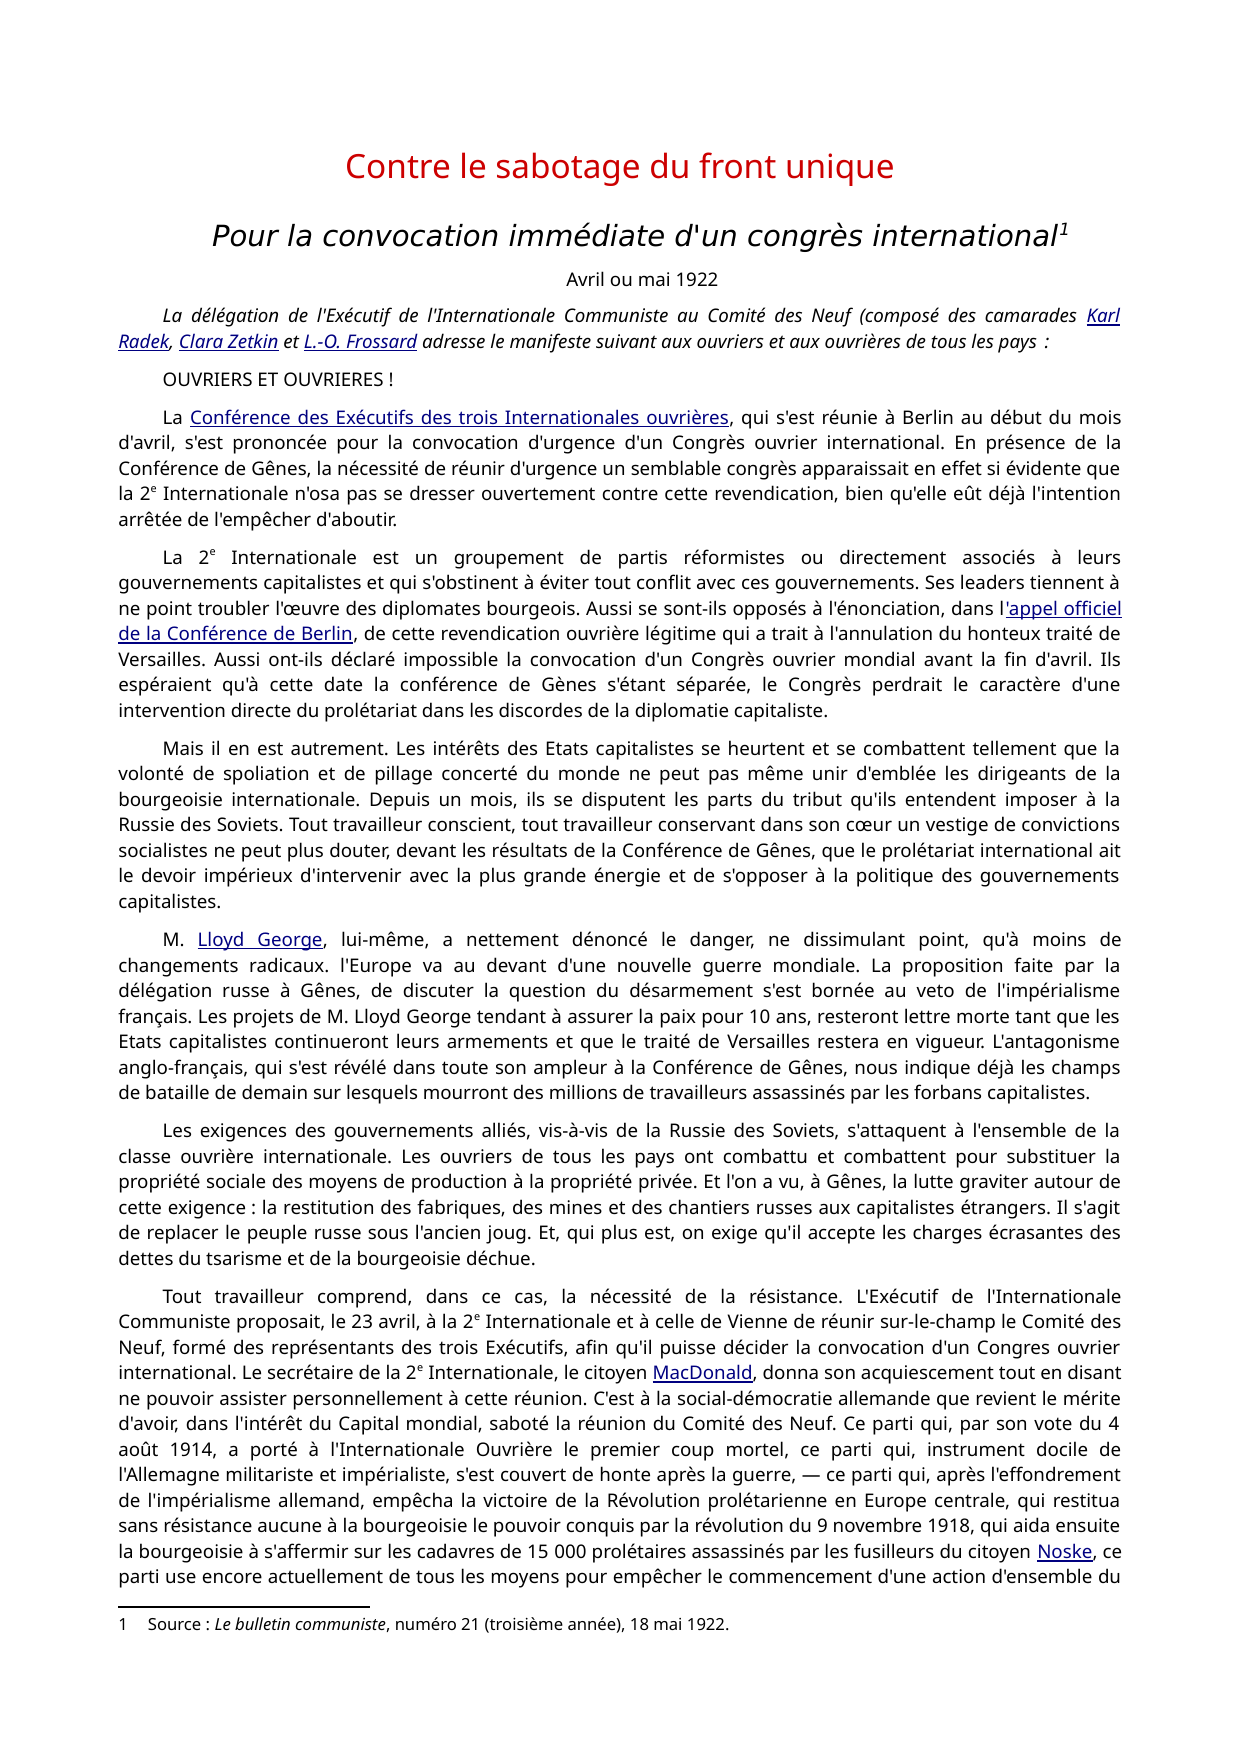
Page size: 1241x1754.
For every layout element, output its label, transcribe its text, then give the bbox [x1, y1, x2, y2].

text Source : Le bulletin communiste, numéro 21 (troisième année), 18 mai 1922. [118, 1613, 1122, 1636]
subtitle Contre le sabotage du front unique [118, 143, 1122, 188]
text M. Lloyd George, lui-même, a nettement dénoncé le danger, ne dissimulant point, qu'à moins de changements radicaux. l'Europe va au devant d'une nouvelle guerre mondiale. La proposition faite par la délégation russe à Gênes, de discuter la question du désarmement s'est bornée au veto de l'impérialisme français. Les projets de M. Lloyd George tendant à assurer la paix pour 10 ans, resteront lettre morte tant que les Etats capitalistes continueront leurs armements et que le traité de Versailles restera en vigueur. L'antagonisme anglo-français, qui s'est révélé dans toute son ampleur à la Conférence de Gênes, nous indique déjà les champs de bataille de demain sur lesquels mourront des millions de travailleurs assassinés par les forbans capitalistes. [118, 926, 1122, 1105]
text Les exigences des gouvernements alliés, vis-à-vis de la Russie des Soviets, s'attaquent à l'ensemble de la classe ouvrière internationale. Les ouvriers de tous les pays ont combattu et combattent pour substituer la propriété sociale des moyens de production à la propriété privée. Et l'on a vu, à Gênes, la lutte graviter autour de cette exigence : la restitution des fabriques, des mines et des chantiers russes aux capitalistes étrangers. Il s'agit de replacer le peuple russe sous l'ancien joug. Et, qui plus est, on exige qu'il accepte les charges écrasantes des dettes du tsarisme et de la bourgeoisie déchue. [118, 1117, 1122, 1271]
text Mais il en est autrement. Les intérêts des Etats capitalistes se heurtent et se combattent tellement que la volonté de spoliation et de pillage concerté du monde ne peut pas même unir d'emblée les dirigeants de la bourgeoisie internationale. Depuis un mois, ils se disputent les parts du tribut qu'ils entendent imposer à la Russie des Soviets. Tout travailleur conscient, tout travailleur conservant dans son cœur un vestige de convictions socialistes ne peut plus douter, devant les résultats de la Conférence de Gênes, que le prolétariat international ait le devoir impérieux d'intervenir avec la plus grande énergie et de s'opposer à la politique des gouvernements capitalistes. [118, 735, 1122, 914]
subtitle Pour la convocation immédiate d'un congrès international [118, 220, 1122, 254]
text Avril ou mai 1922 [118, 266, 1122, 292]
text La 2e Internationale est un groupement de partis réformistes ou directement associés à leurs gouvernements capitalistes et qui s'obstinent à éviter tout conflit avec ces gouvernements. Ses leaders tiennent à ne point troubler l'œuvre des diplomates bourgeois. Aussi se sont-ils opposés à l'énonciation, dans l'appel officiel de la Conférence de Berlin, de cette revendication ouvrière légitime qui a trait à l'annulation du honteux traité de Versailles. Aussi ont-ils déclaré impossible la convocation d'un Congrès ouvrier mondial avant la fin d'avril. Ils espéraient qu'à cette date la conférence de Gènes s'étant séparée, le Congrès perdrait le caractère d'une intervention directe du prolétariat dans les discordes de la diplomatie capitaliste. [118, 544, 1122, 723]
text OUVRIERS ET OUVRIERES ! [118, 366, 1122, 391]
text Tout travailleur comprend, dans ce cas, la nécessité de la résistance. L'Exécutif de l'Internationale Communiste proposait, le 23 avril, à la 2e Internationale et à celle de Vienne de réunir sur-le-champ le Comité des Neuf, formé des représentants des trois Exécutifs, afin qu'il puisse décider la convocation d'un Congres ouvrier international. Le secrétaire de la 2e Internationale, le citoyen MacDonald, donna son acquiescement tout en disant ne pouvoir assister personnellement à cette réunion. C'est à la social-démocratie allemande que revient le mérite d'avoir, dans l'intérêt du Capital mondial, saboté la réunion du Comité des Neuf. Ce parti qui, par son vote du 4 août 1914, a porté à l'Internationale Ouvrière le premier coup mortel, ce parti qui, instrument docile de l'Allemagne militariste et impérialiste, s'est couvert de honte après la guerre, — ce parti qui, après l'effondrement de l'impérialisme allemand, empêcha la victoire de la Révolution prolétarienne en Europe centrale, qui restitua sans résistance aucune à la bourgeoisie le pouvoir conquis par la révolution du 9 novembre 1918, qui aida ensuite la bourgeoisie à s'affermir sur les cadavres de 15 000 prolétaires assassinés par les fusilleurs du citoyen Noske, ce parti use encore actuellement de tous les moyens pour empêcher le commencement d'une action d'ensemble du [118, 1283, 1122, 1589]
text La délégation de l'Exécutif de l'Internationale Communiste au Comité des Neuf (composé des camarades Karl Radek, Clara Zetkin et L.-O. Frossard adresse le manifeste suivant aux ouvriers et aux ouvrières de tous les pays : [118, 302, 1122, 353]
text La Conférence des Exécutifs des trois Internationales ouvrières, qui s'est réunie à Berlin au début du mois d'avril, s'est prononcée pour la convocation d'urgence d'un Congrès ouvrier international. En présence de la Conférence de Gênes, la nécessité de réunir d'urgence un semblable congrès apparaissait en effet si évidente que la 2e Internationale n'osa pas se dresser ouvertement contre cette revendication, bien qu'elle eût déjà l'intention arrêtée de l'empêcher d'aboutir. [118, 404, 1122, 532]
